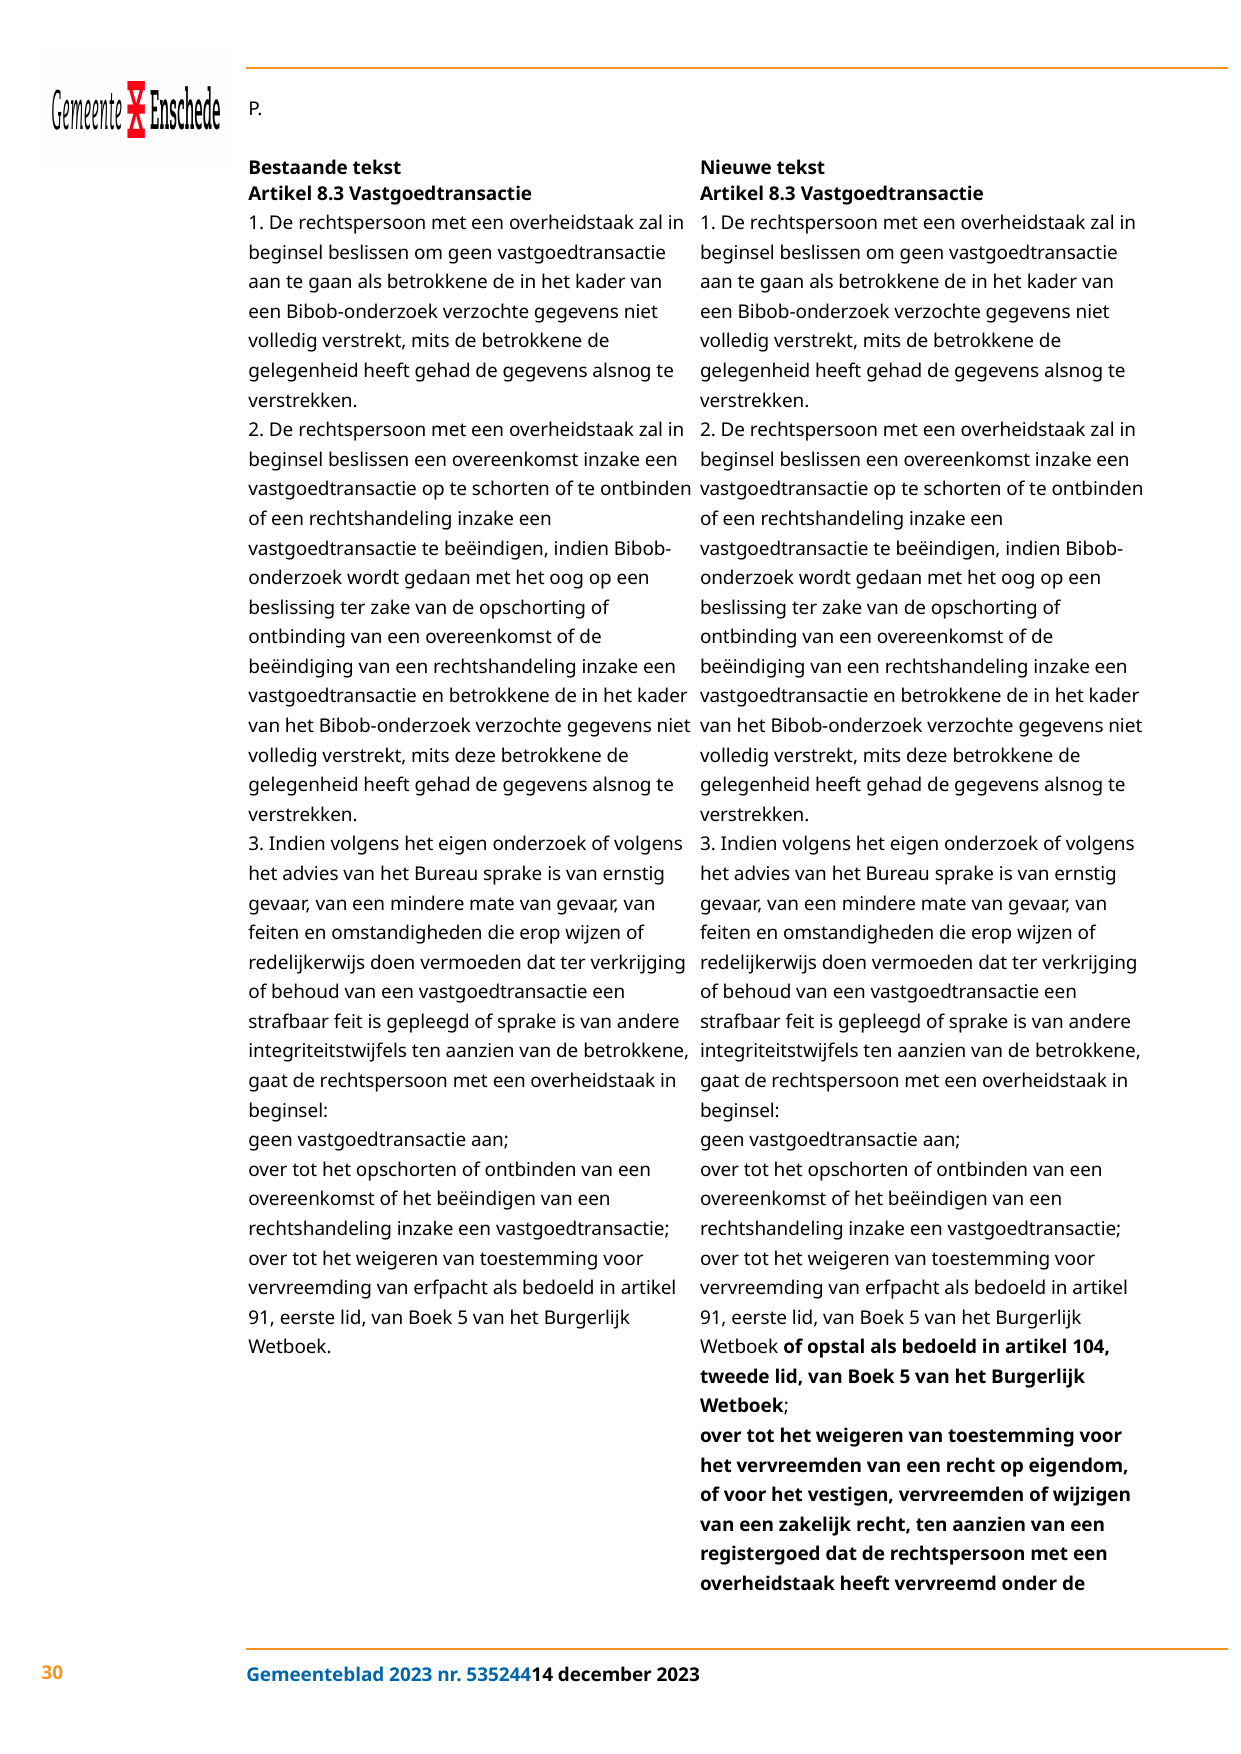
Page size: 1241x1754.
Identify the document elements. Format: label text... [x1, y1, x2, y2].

table_cell Artikel 8.3 Vastgoedtransactie 1. De rechtspersoon met een overheidstaak zal in beginsel beslissen om geen vastgoedtransactie aan te gaan als betrokkene de in het kader van een Bibob-onderzoek verzochte gegevens niet volledig verstrekt, mits de betrokkene de gelegenheid heeft gehad de gegevens alsnog te verstrekken. 2. De rechtspersoon met een overheidstaak zal in beginsel beslissen een overeenkomst inzake een vastgoedtransactie op te schorten of te ontbinden of een rechtshandeling inzake een vastgoedtransactie te beëindigen, indien Bibob-onderzoek wordt gedaan met het oog op een beslissing ter zake van de opschorting of ontbinding van een overeenkomst of de beëindiging van een rechtshandeling inzake een vastgoedtransactie en betrokkene de in het kader van het Bibob-onderzoek verzochte gegevens niet volledig verstrekt, mits deze betrokkene de gelegenheid heeft gehad de gegevens alsnog te verstrekken. 3. Indien volgens het eigen onderzoek of volgens het advies van het Bureau sprake is van ernstig gevaar, van een mindere mate van gevaar, van feiten en omstandigheden die erop wijzen of redelijkerwijs doen vermoeden dat ter verkrijging of behoud van een vastgoedtransactie een strafbaar feit is gepleegd of sprake is van andere integriteitstwijfels ten aanzien van de betrokkene, gaat de rechtspersoon met een overheidstaak in beginsel: geen vastgoedtransactie aan; over tot het opschorten of ontbinden van een overeenkomst of het beëindigen van een rechtshandeling inzake een vastgoedtransactie; over tot het weigeren van toestemming voor vervreemding van erfpacht als bedoeld in artikel 91, eerste lid, van Boek 5 van het Burgerlijk Wetboek of opstal als bedoeld in artikel 104, tweede lid, van Boek 5 van het Burgerlijk Wetboek; over tot het weigeren van toestemming voor het vervreemden van een recht op eigendom, of voor het vestigen, vervreemden of wijzigen van een zakelijk recht, ten aanzien van een registergoed dat de rechtspersoon met een overheidstaak heeft vervreemd onder de [700, 180, 1152, 1596]
table_header Nieuwe tekst [700, 154, 1152, 180]
picture [41, 47, 231, 172]
table_cell Artikel 8.3 Vastgoedtransactie 1. De rechtspersoon met een overheidstaak zal in beginsel beslissen om geen vastgoedtransactie aan te gaan als betrokkene de in het kader van een Bibob-onderzoek verzochte gegevens niet volledig verstrekt, mits de betrokkene de gelegenheid heeft gehad de gegevens alsnog te verstrekken. 2. De rechtspersoon met een overheidstaak zal in beginsel beslissen een overeenkomst inzake een vastgoedtransactie op te schorten of te ontbinden of een rechtshandeling inzake een vastgoedtransactie te beëindigen, indien Bibob-onderzoek wordt gedaan met het oog op een beslissing ter zake van de opschorting of ontbinding van een overeenkomst of de beëindiging van een rechtshandeling inzake een vastgoedtransactie en betrokkene de in het kader van het Bibob-onderzoek verzochte gegevens niet volledig verstrekt, mits deze betrokkene de gelegenheid heeft gehad de gegevens alsnog te verstrekken. 3. Indien volgens het eigen onderzoek of volgens het advies van het Bureau sprake is van ernstig gevaar, van een mindere mate van gevaar, van feiten en omstandigheden die erop wijzen of redelijkerwijs doen vermoeden dat ter verkrijging of behoud van een vastgoedtransactie een strafbaar feit is gepleegd of sprake is van andere integriteitstwijfels ten aanzien van de betrokkene, gaat de rechtspersoon met een overheidstaak in beginsel: geen vastgoedtransactie aan; over tot het opschorten of ontbinden van een overeenkomst of het beëindigen van een rechtshandeling inzake een vastgoedtransactie; over tot het weigeren van toestemming voor vervreemding van erfpacht als bedoeld in artikel 91, eerste lid, van Boek 5 van het Burgerlijk Wetboek. [248, 180, 700, 1596]
table_header Bestaande tekst [248, 154, 700, 180]
text P. [248, 95, 1152, 121]
